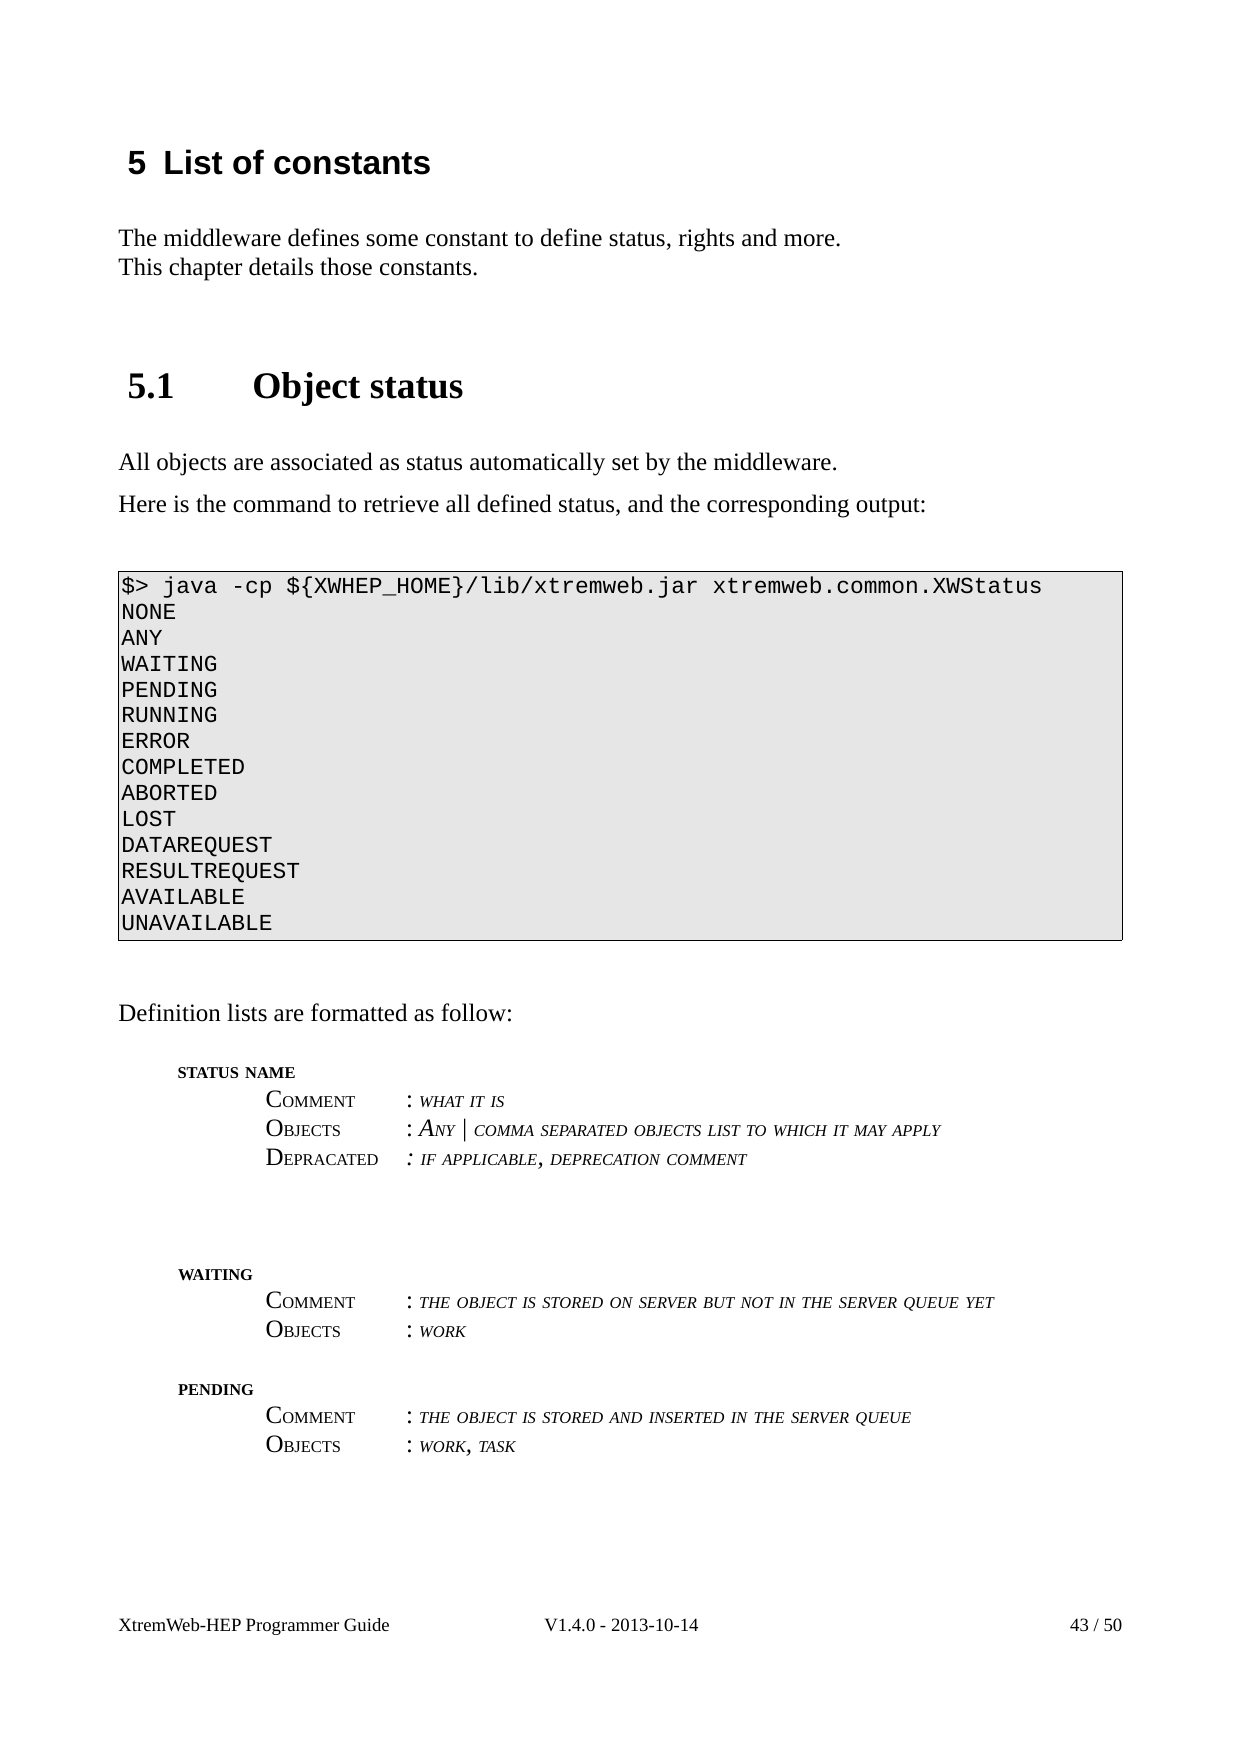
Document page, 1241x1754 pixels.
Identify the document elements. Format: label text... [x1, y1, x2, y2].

text waiting [178, 1257, 1122, 1285]
text Comment : what it is [265, 1084, 1122, 1113]
text NONE [119, 597, 1122, 623]
text ANY [119, 623, 1122, 649]
text This chapter details those constants. [118, 252, 1122, 281]
text AVAILABLE [119, 882, 1122, 908]
text COMPLETED [119, 753, 1122, 779]
text RESULTREQUEST [119, 856, 1122, 882]
text ERROR [119, 727, 1122, 753]
text Depracated : if applicable, deprecation comment [265, 1142, 1122, 1170]
text status name [177, 1055, 1122, 1084]
text UNAVAILABLE [119, 908, 1122, 940]
text ABORTED [119, 779, 1122, 804]
text The middleware defines some constant to define status, rights and more. [118, 223, 1122, 252]
text LOST [119, 804, 1122, 831]
text pending [178, 1372, 1122, 1400]
text Comment : the object is stored on server but not in the server queue yet [265, 1285, 1122, 1314]
subtitle List of constants [118, 143, 1122, 182]
text Objects : work [265, 1314, 1122, 1343]
text Definition lists are formatted as follow: [118, 998, 1122, 1027]
text WAITING [119, 649, 1122, 675]
subtitle Object status [118, 363, 1122, 406]
text All objects are associated as status automatically set by the middleware. [118, 447, 1122, 476]
text Objects : work, task [265, 1429, 1122, 1458]
text Here is the command to retrieve all defined status, and the corresponding output: [118, 489, 1122, 517]
text $> java -cp ${XWHEP_HOME}/lib/xtremweb.jar xtremweb.common.XWStatus [119, 572, 1122, 597]
text DATAREQUEST [119, 831, 1122, 856]
text RUNNING [119, 701, 1122, 727]
text Comment : the object is stored and inserted in the server queue [265, 1400, 1122, 1429]
text Objects : Any | comma separated objects list to which it may apply [265, 1113, 1122, 1142]
text PENDING [119, 675, 1122, 701]
